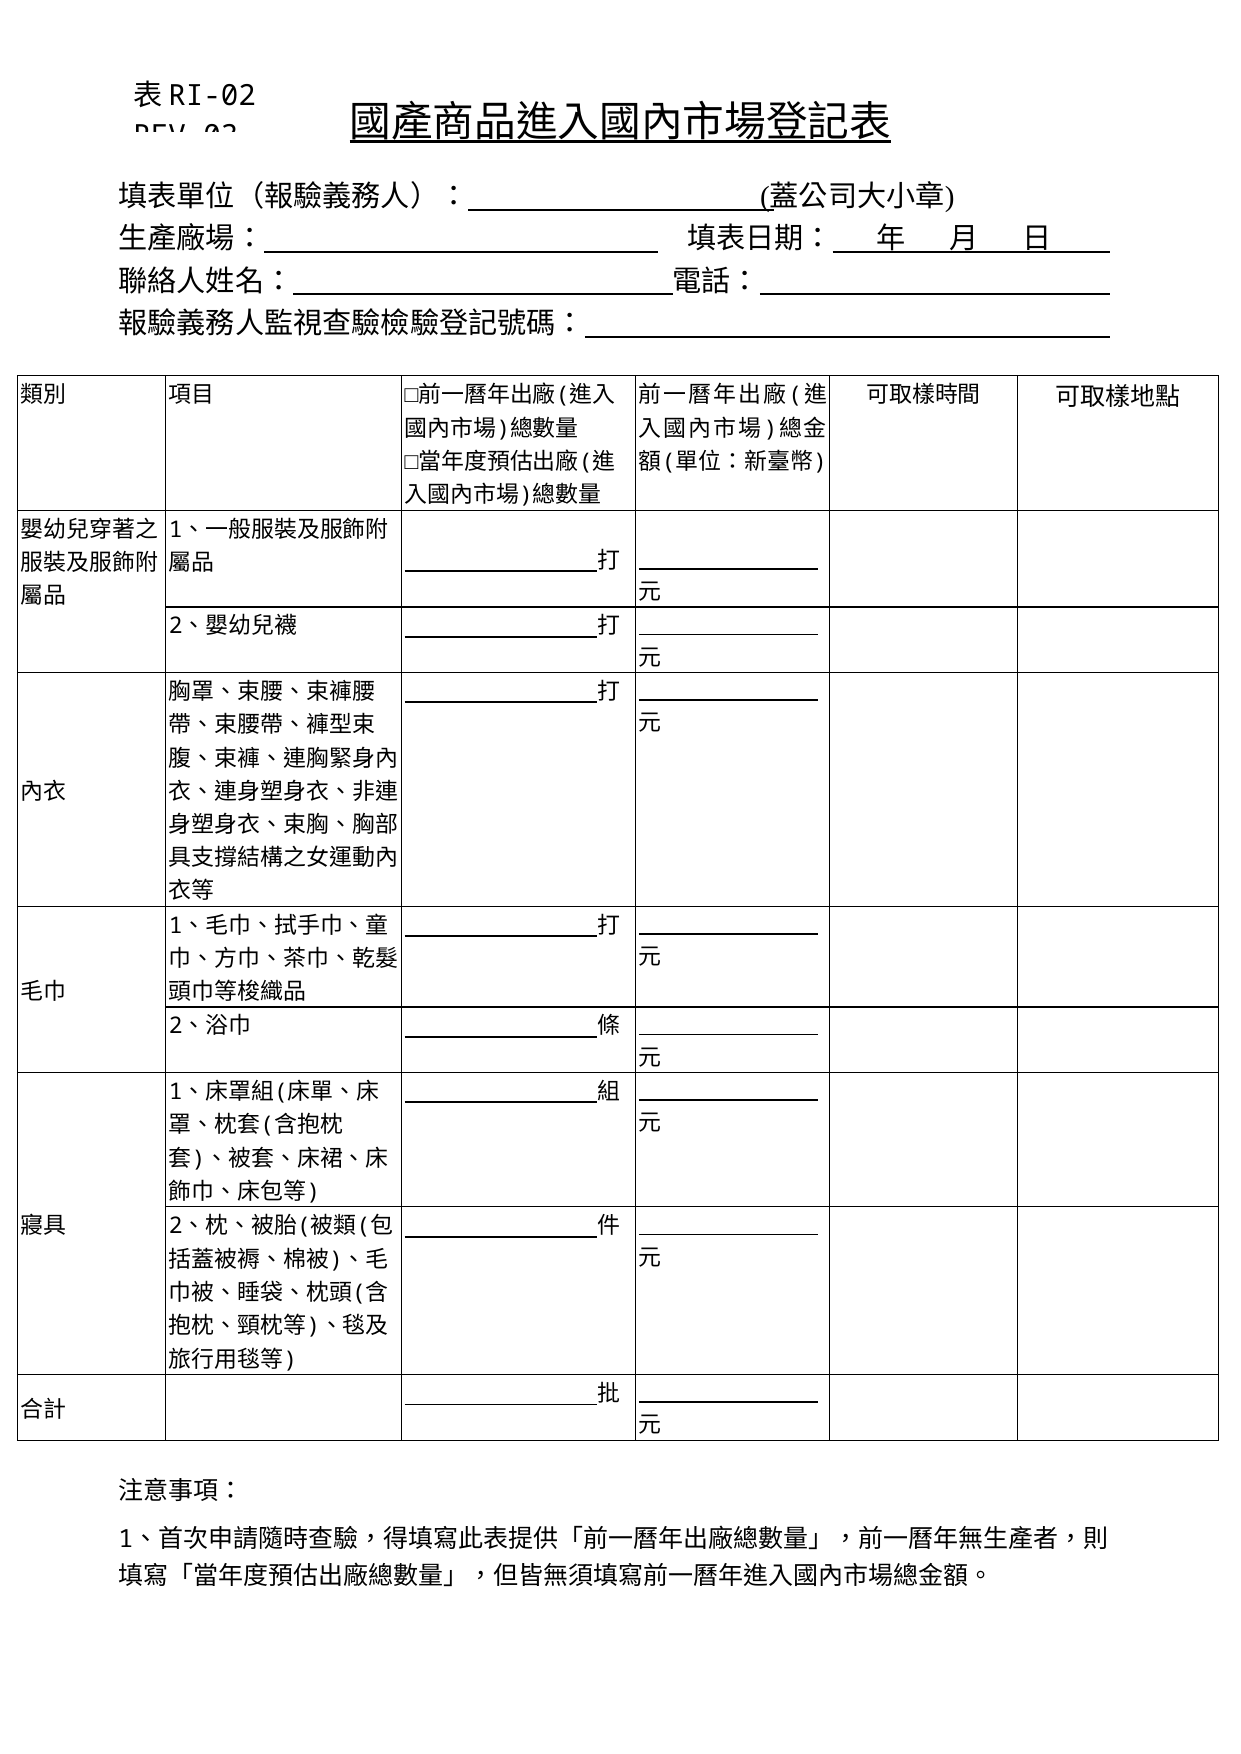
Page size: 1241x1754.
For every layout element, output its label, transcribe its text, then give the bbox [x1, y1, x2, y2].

table_cell [830, 1008, 1017, 1072]
table_cell 打 [402, 608, 635, 672]
table_cell [1018, 1207, 1218, 1374]
text 聯絡人姓名： 電話： [118, 257, 1122, 299]
table_cell 1、一般服裝及服飾附屬品 [166, 511, 401, 606]
table_cell [830, 511, 1017, 606]
table_cell 1、毛巾、拭手巾、童巾、方巾、茶巾、乾髮頭巾等梭織品 [166, 907, 401, 1006]
table_cell 元 [636, 511, 829, 606]
table_cell [830, 907, 1017, 1006]
table_cell 組 [402, 1073, 635, 1206]
text 國產商品進入國內市場登記表 [118, 88, 999, 148]
table_cell [830, 673, 1017, 906]
table_cell 內衣 [18, 673, 165, 906]
table_cell [1018, 1375, 1218, 1439]
text 生產廠場： 填表日期： 年 月 日 [118, 215, 1122, 257]
table_header 可取樣地點 [1018, 376, 1218, 509]
table_cell [830, 608, 1017, 672]
table_cell [166, 1375, 401, 1439]
table_cell [1018, 1073, 1218, 1206]
table_header 類別 [18, 376, 165, 509]
text 報驗義務人監視查驗檢驗登記號碼： [118, 299, 1122, 342]
table_cell 元 [636, 673, 829, 906]
table_cell 2、浴巾 [166, 1008, 401, 1072]
table_cell [1018, 608, 1218, 672]
table_cell [1018, 511, 1218, 606]
table_cell 元 [636, 1207, 829, 1374]
table_cell 打 [402, 673, 635, 906]
table_cell 毛巾 [18, 907, 165, 1072]
text 注意事項： [118, 1471, 1122, 1507]
table_cell 元 [636, 1073, 829, 1206]
table_cell [1018, 673, 1218, 906]
table_cell 元 [636, 608, 829, 672]
table_cell 元 [636, 1375, 829, 1439]
table_cell 2、嬰幼兒襪 [166, 608, 401, 672]
text 表RI-02 REV.03 [133, 72, 324, 132]
table_cell 寢具 [18, 1073, 165, 1374]
table_cell 件 [402, 1207, 635, 1374]
table_header 前一曆年出廠(進入國內市場)總金額(單位：新臺幣) [636, 376, 829, 509]
table_cell 打 [402, 907, 635, 1006]
table_cell 合計 [18, 1375, 165, 1439]
table_cell [1018, 907, 1218, 1006]
table_cell 打 [402, 511, 635, 606]
table_header 項目 [166, 376, 401, 509]
text 填表單位（報驗義務人）： (蓋公司大小章) [118, 172, 1122, 215]
table_cell 胸罩、束腰、束褲腰帶、束腰帶、褲型束腹、束褲、連胸緊身內衣、連身塑身衣、非連身塑身衣、束胸、胸部具支撐結構之女運動內衣等 [166, 673, 401, 906]
text 填表單位（報驗義務人）： (蓋公司大小章) [118, 64, 339, 139]
table_cell 2、枕、被胎(被類(包括蓋被褥、棉被)、毛巾被、睡袋、枕頭(含抱枕、頸枕等)、毯及旅行用毯等) [166, 1207, 401, 1374]
text 1、首次申請隨時查驗，得填寫此表提供「前一曆年出廠總數量」，前一曆年無生產者，則 填寫「當年度預估出廠總數量」，但皆無須填寫前一曆年進入國內市場總金額。 [118, 1519, 1122, 1591]
table_cell [830, 1375, 1017, 1439]
table_cell 批 [402, 1375, 635, 1439]
table_cell 嬰幼兒穿著之服裝及服飾附屬品 [18, 511, 165, 672]
table_cell 條 [402, 1008, 635, 1072]
table_cell [1018, 1008, 1218, 1072]
table_cell [830, 1207, 1017, 1374]
table_cell [830, 1073, 1017, 1206]
table_header □前一曆年出廠(進入國內市場)總數量 □當年度預估出廠(進 入國內市場)總數量 [402, 376, 635, 509]
table_cell 1、床罩組(床單、床罩、枕套(含抱枕套)、被套、床裙、床飾巾、床包等) [166, 1073, 401, 1206]
table_cell 元 [636, 907, 829, 1006]
table_cell 元 [636, 1008, 829, 1072]
table_header 可取樣時間 [830, 376, 1017, 509]
